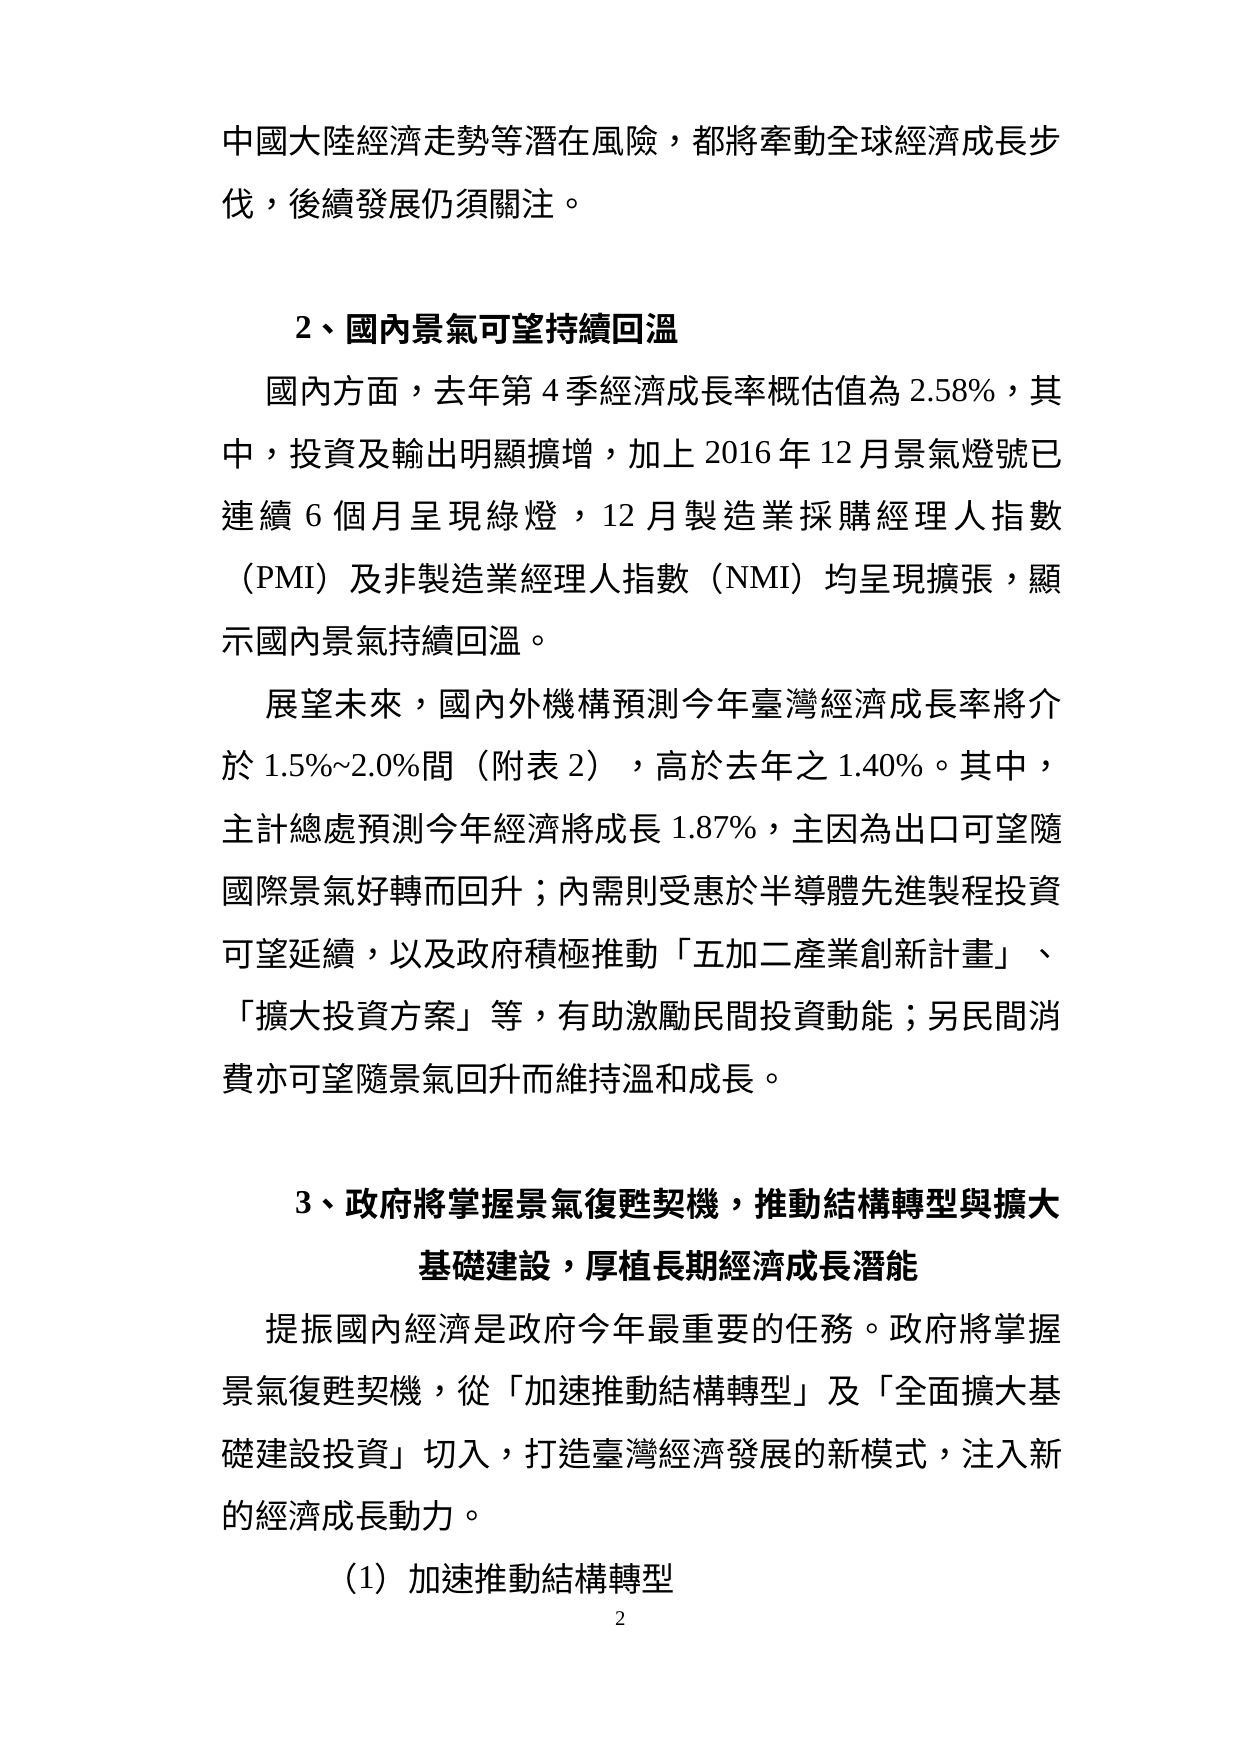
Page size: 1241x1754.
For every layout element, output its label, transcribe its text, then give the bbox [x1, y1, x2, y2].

text 國內方面，去年第4季經濟成長率概估值為2.58%，其中，投資及輸出明顯擴增，加上2016年12月景氣燈號已連續6個月呈現綠燈，12月製造業採購經理人指數（PMI）及非製造業經理人指數（NMI）均呈現擴張，顯示國內景氣持續回溫。 [221, 347, 1063, 660]
list 國內景氣可望持續回溫 [295, 285, 1063, 347]
text 展望未來，國內外機構預測今年臺灣經濟成長率將介於1.5%~2.0%間（附表2），高於去年之1.40%。其中，主計總處預測今年經濟將成長1.87%，主因為出口可望隨國際景氣好轉而回升；內需則受惠於半導體先進製程投資可望延續，以及政府積極推動「五加二產業創新計畫」、「擴大投資方案」等，有助激勵民間投資動能；另民間消費亦可望隨景氣回升而維持溫和成長。 [221, 660, 1063, 1097]
list 加速推動結構轉型 [324, 1535, 1063, 1597]
text 提振國內經濟是政府今年最重要的任務。政府將掌握景氣復甦契機，從「加速推動結構轉型」及「全面擴大基礎建設投資」切入，打造臺灣經濟發展的新模式，注入新的經濟成長動力。 [221, 1285, 1063, 1535]
text 中國大陸經濟走勢等潛在風險，都將牽動全球經濟成長步伐，後續發展仍須關注。 [221, 97, 1063, 222]
list 政府將掌握景氣復甦契機，推動結構轉型與擴大基礎建設，厚植長期經濟成長潛能 [295, 1160, 1063, 1285]
